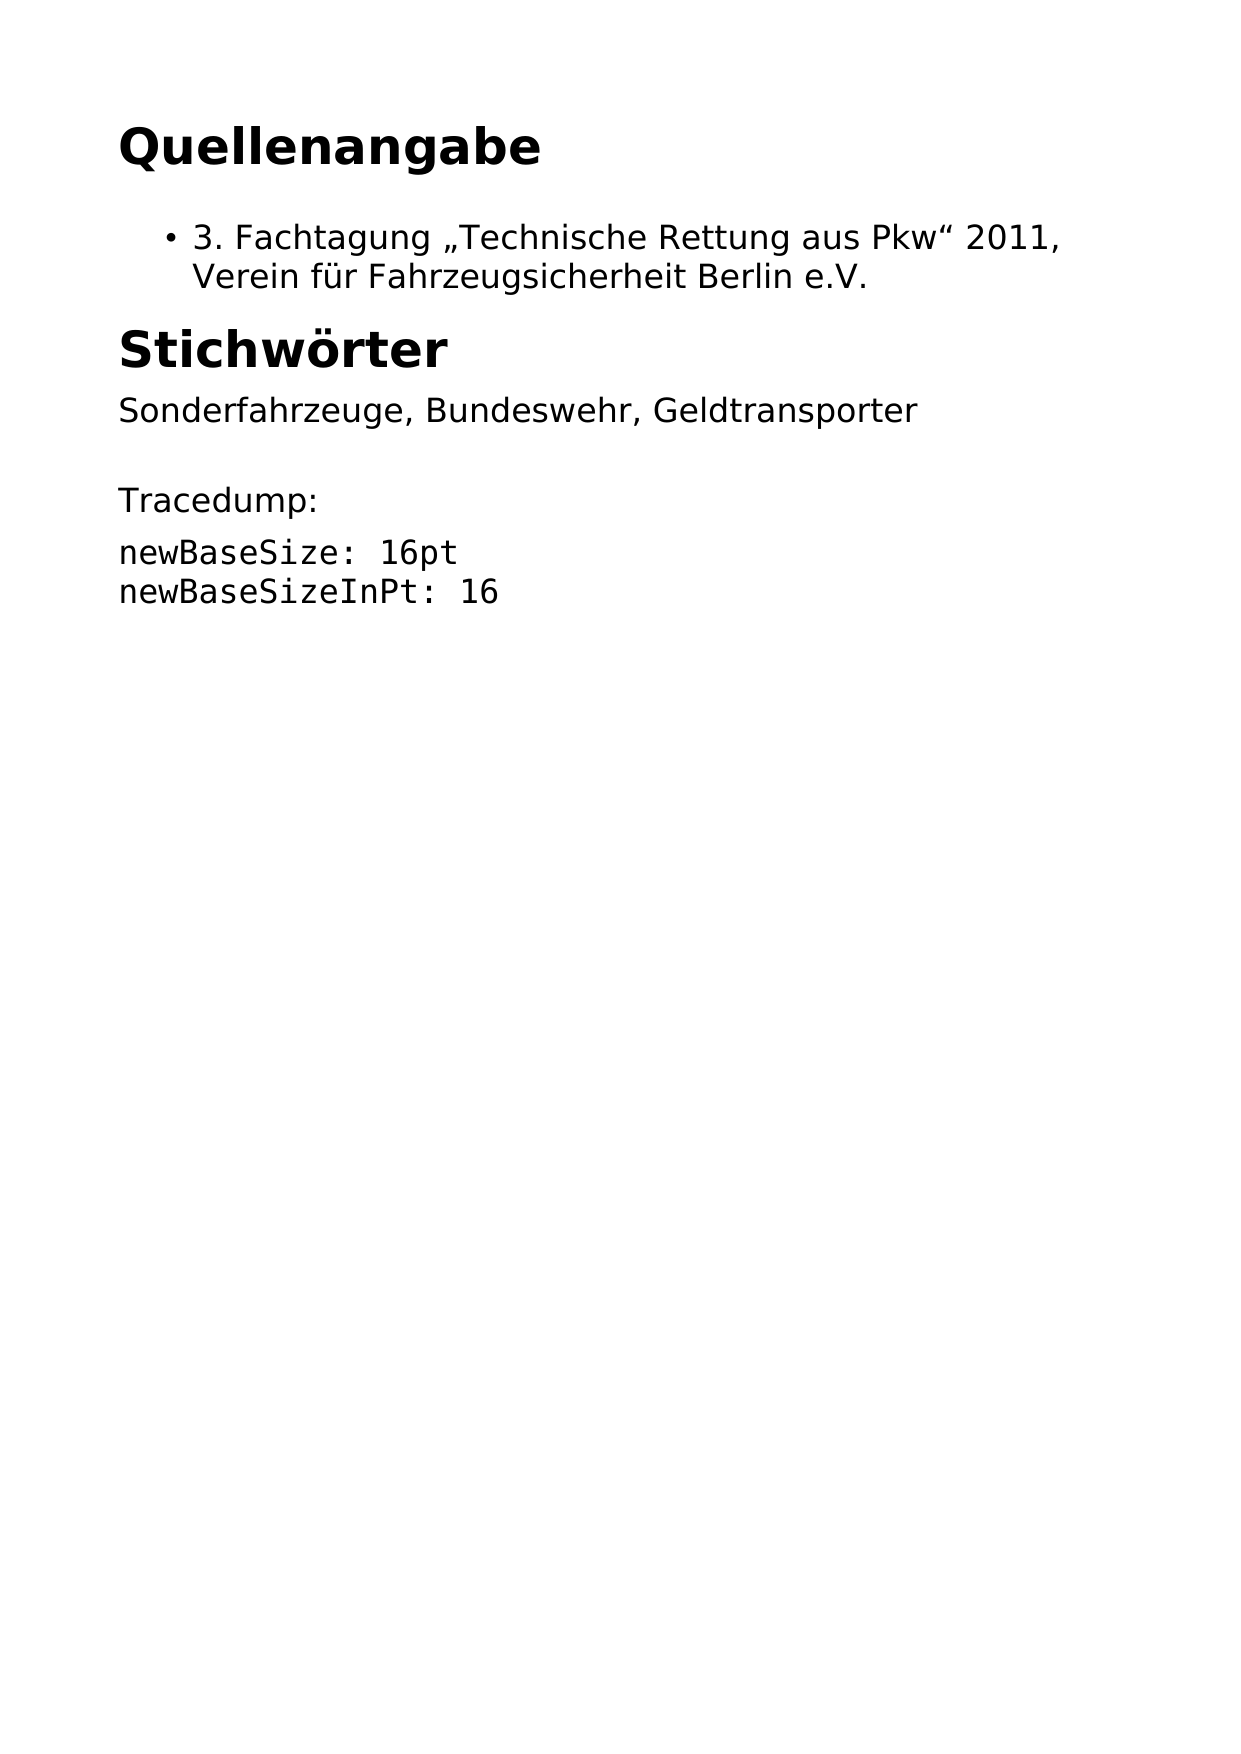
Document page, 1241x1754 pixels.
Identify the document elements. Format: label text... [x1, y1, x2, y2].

list 3. Fachtagung „Technische Rettung aus Pkw“ 2011, Verein für Fahrzeugsicherheit Berlin e.V. [177, 218, 1122, 296]
subtitle Stichwörter [118, 321, 1122, 379]
text Tracedump: [118, 443, 1122, 521]
text newBaseSize: 16pt newBaseSizeInPt: 16 [118, 533, 1122, 611]
text Sonderfahrzeuge, Bundeswehr, Geldtransporter [118, 392, 1122, 431]
subtitle Quellenangabe [118, 118, 1122, 176]
